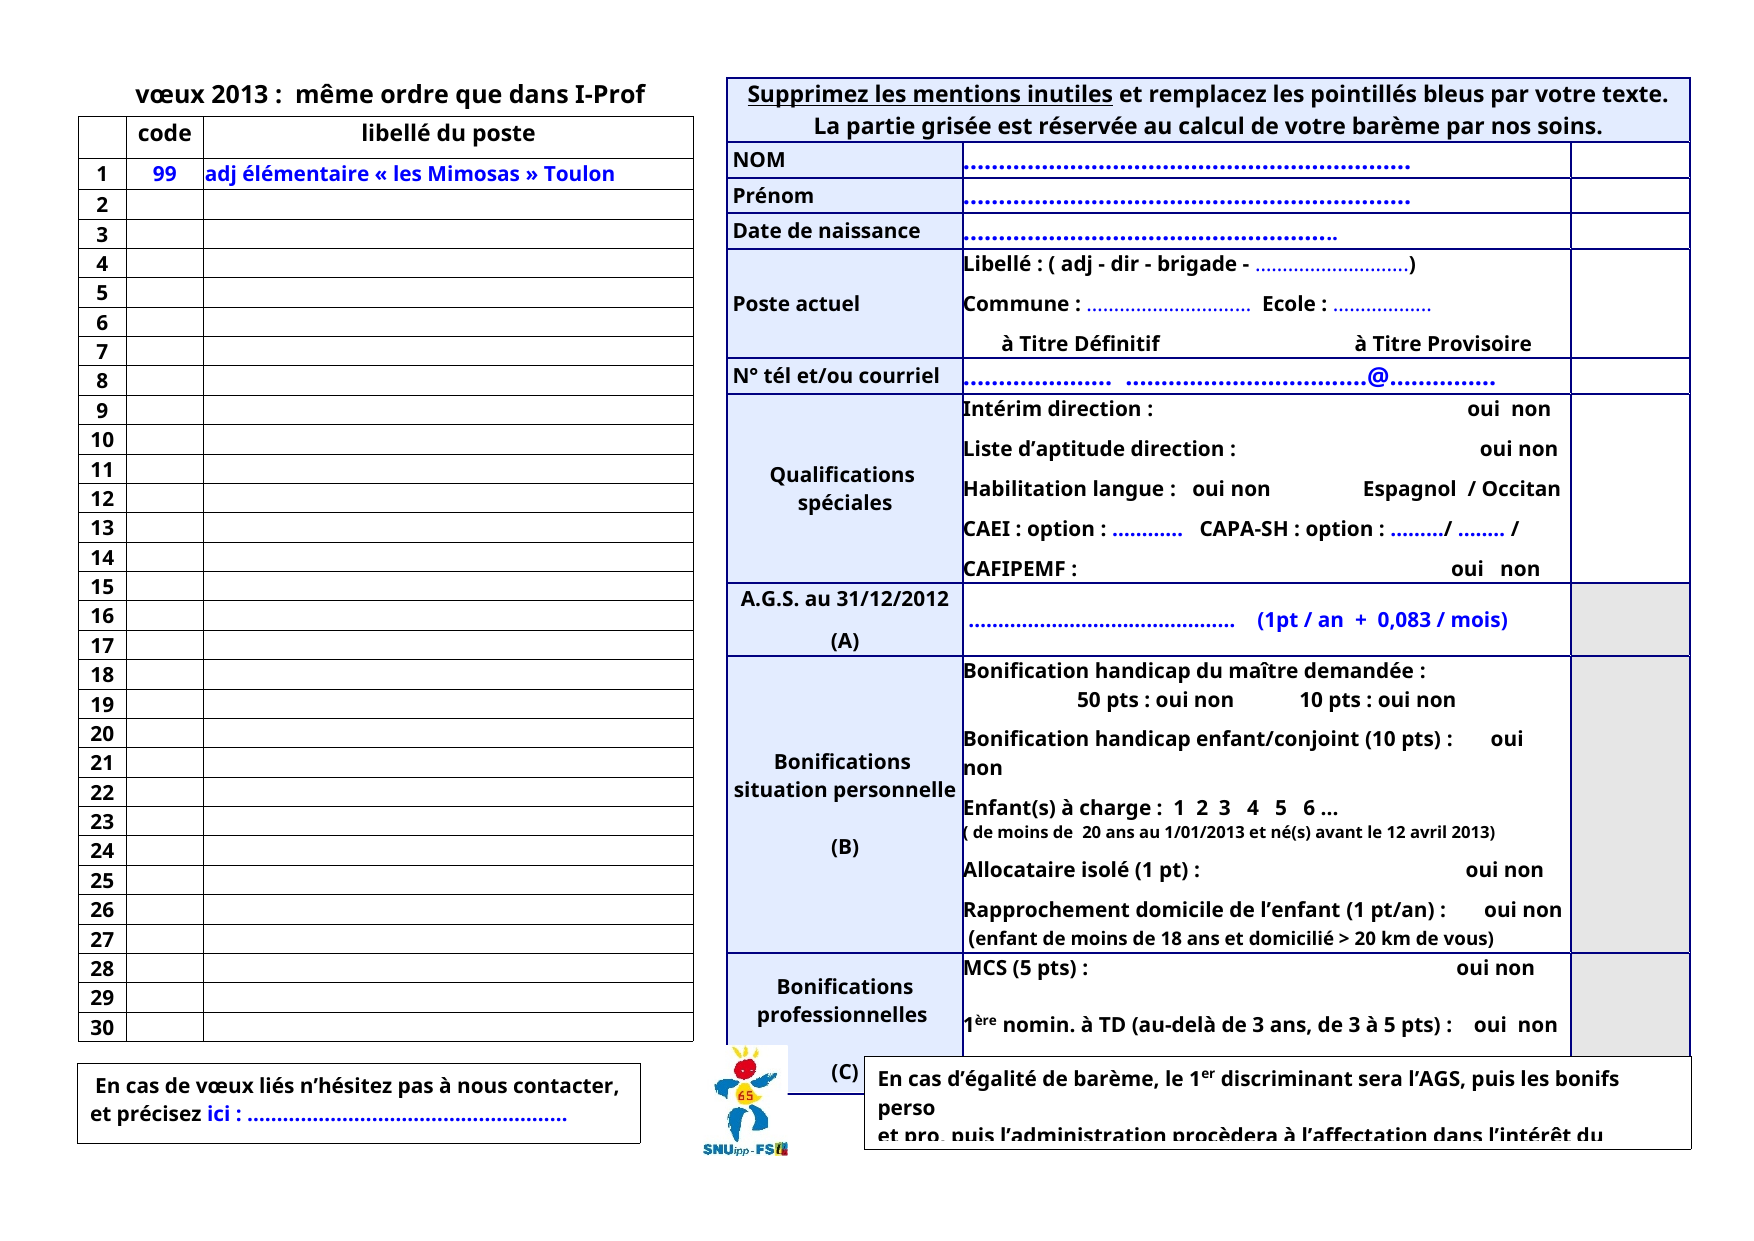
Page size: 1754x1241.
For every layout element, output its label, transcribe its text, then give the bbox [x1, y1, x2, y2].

table_cell [204, 572, 693, 600]
table_cell 22 [79, 778, 126, 806]
table_cell [204, 631, 693, 659]
table_cell [127, 748, 203, 777]
table_cell ……………………………………… (1pt / an + 0,083 / mois) [964, 584, 1570, 655]
table_cell [1572, 657, 1689, 952]
table_cell [127, 396, 203, 424]
table_cell 1 [79, 159, 126, 189]
table_cell 99 [127, 159, 203, 189]
table_cell 2 [79, 190, 126, 219]
table_cell Libellé : ( adj - dir - brigade - ……………………….) Commune : ………………………… Ecole : ……………... à Titre Définitif à Titre Provisoire [964, 250, 1570, 357]
table_cell Intérim direction : oui non Liste d’aptitude direction : oui non Habilitation langue : oui non Espagnol / Occitan CAEI : option : ………… CAPA-SH : option : ………/ .....… / CAFIPEMF : oui non [964, 395, 1570, 582]
table_cell [127, 337, 203, 365]
table_cell [127, 455, 203, 483]
table_cell Bonifications professionnelles (C) [728, 954, 962, 1092]
table_cell Prénom [728, 179, 962, 212]
table_cell [1572, 395, 1689, 582]
table_cell Bonification handicap du maître demandée : 50 pts : oui non 10 pts : oui non Bonification handicap enfant/conjoint (10 pts) : oui non Enfant(s) à charge : 1 2 3 4 5 6 ... ( de moins de 20 ans au 1/01/2013 et né(s) avant le 12 avril 2013) Allocataire isolé (1 pt) : oui non Rapprochement domicile de l’enfant (1 pt/an) : oui non (enfant de moins de 18 ans et domicilié > 20 km de vous) [964, 657, 1570, 952]
table_cell [127, 660, 203, 689]
table_cell 26 [79, 895, 126, 924]
table_cell 27 [79, 925, 126, 953]
table_cell Poste actuel [728, 250, 962, 357]
table_cell …………………………………………….. [964, 214, 1570, 248]
table_cell 11 [79, 455, 126, 483]
table_cell ……………………………………………………… [964, 179, 1570, 212]
table_cell [127, 220, 203, 248]
table_cell [1572, 143, 1689, 176]
table_cell [127, 543, 203, 571]
text En cas de vœux liés n’hésitez pas à nous contacter, et précisez ici : ……………………………………………… [90, 1071, 628, 1128]
table_cell [204, 425, 693, 454]
table_cell [127, 601, 203, 630]
table_cell [127, 513, 203, 542]
table_cell [204, 866, 693, 894]
table_cell [127, 866, 203, 894]
table_cell MCS (5 pts) : oui non 1ère nomin. à TD (au-delà de 3 ans, de 3 à 5 pts) : oui non ASH non spécialisé : oui non 1 pt pour 2012/2013 + 0,5 par année antérieure - 2 pts max) [964, 954, 1570, 1056]
table_cell [1572, 359, 1689, 393]
table_cell [204, 455, 693, 483]
table_cell [204, 778, 693, 806]
table_cell [204, 748, 693, 777]
table_cell N° tél et/ou courriel [728, 359, 962, 393]
table_cell [1572, 250, 1689, 357]
table_cell adj élémentaire « les Mimosas » Toulon [204, 159, 693, 189]
table_cell [204, 308, 693, 336]
table_cell [204, 895, 693, 924]
table_cell [1572, 954, 1689, 1056]
table_cell [204, 660, 693, 689]
table_cell [127, 895, 203, 924]
table_header Supprimez les mentions inutiles et remplacez les pointillés bleus par votre texte. La partie grisée est réservée au calcul de votre barème par nos soins. [728, 79, 1689, 141]
table_cell [204, 278, 693, 307]
table_cell [204, 954, 693, 982]
table_cell 16 [79, 601, 126, 630]
table_cell 12 [79, 484, 126, 512]
table_cell [127, 366, 203, 395]
table_cell [204, 337, 693, 365]
table_cell Bonifications situation personnelle (B) [728, 657, 962, 952]
table_header libellé du poste [204, 117, 693, 158]
table_cell Qualifications spéciales [728, 395, 962, 582]
table_cell [127, 190, 203, 219]
table_cell [1572, 179, 1689, 212]
table_cell [127, 954, 203, 982]
table_cell 17 [79, 631, 126, 659]
table_cell 18 [79, 660, 126, 689]
table_cell [204, 925, 693, 953]
table_cell 7 [79, 337, 126, 365]
text et pro, puis l’administration procèdera à l’affectation dans l’intérêt du service et [877, 1121, 1679, 1141]
table_cell [204, 396, 693, 424]
table_cell [127, 778, 203, 806]
table_cell 29 [79, 983, 126, 1012]
table_cell NOM [728, 143, 962, 176]
table_cell 21 [79, 748, 126, 777]
table_cell [127, 690, 203, 718]
table_cell 15 [79, 572, 126, 600]
table_cell [204, 513, 693, 542]
table_cell [204, 601, 693, 630]
table_cell 13 [79, 513, 126, 542]
table_cell [204, 983, 693, 1012]
table_cell [127, 308, 203, 336]
table_cell 25 [79, 866, 126, 894]
table_cell 23 [79, 807, 126, 835]
table_cell 4 [79, 249, 126, 277]
table_cell [204, 249, 693, 277]
table_cell 5 [79, 278, 126, 307]
table_cell [1572, 584, 1689, 655]
table_cell ………………… ..……..………............…@…………… [964, 359, 1570, 393]
table_cell 6 [79, 308, 126, 336]
table_cell 14 [79, 543, 126, 571]
table_cell [127, 719, 203, 747]
table_cell [127, 925, 203, 953]
table_cell [204, 836, 693, 865]
table_cell [204, 543, 693, 571]
table_cell 30 [79, 1013, 126, 1041]
table_cell Date de naissance [728, 214, 962, 248]
table_cell 10 [79, 425, 126, 454]
table_cell [204, 690, 693, 718]
table_cell [204, 484, 693, 512]
table_cell [204, 220, 693, 248]
table_cell 20 [79, 719, 126, 747]
table_header [79, 117, 126, 158]
text vœux 2013 : même ordre que dans I-Prof [77, 77, 726, 111]
table_header code [127, 117, 203, 158]
table_cell 28 [79, 954, 126, 982]
table_cell [127, 425, 203, 454]
table_cell [127, 572, 203, 600]
table_cell A.G.S. au 31/12/2012 (A) [728, 584, 962, 655]
table_cell [127, 836, 203, 865]
table_cell [204, 366, 693, 395]
table_cell 19 [79, 690, 126, 718]
table_cell ……………………………………………………… [964, 143, 1570, 176]
table_cell 8 [79, 366, 126, 395]
table_cell [127, 631, 203, 659]
table_cell [204, 190, 693, 219]
table_cell [127, 278, 203, 307]
table_cell [204, 719, 693, 747]
table_cell [127, 249, 203, 277]
table_cell [127, 1013, 203, 1041]
table_cell [127, 807, 203, 835]
picture [703, 1045, 788, 1156]
text En cas d’égalité de barème, le 1er discriminant sera l’AGS, puis les bonifs perso [877, 1064, 1679, 1121]
table_cell 3 [79, 220, 126, 248]
table_cell 9 [79, 396, 126, 424]
table_cell 24 [79, 836, 126, 865]
table_cell [127, 484, 203, 512]
table_cell [127, 983, 203, 1012]
table_cell [204, 1013, 693, 1041]
table_cell [1572, 214, 1689, 248]
table_cell [204, 807, 693, 835]
